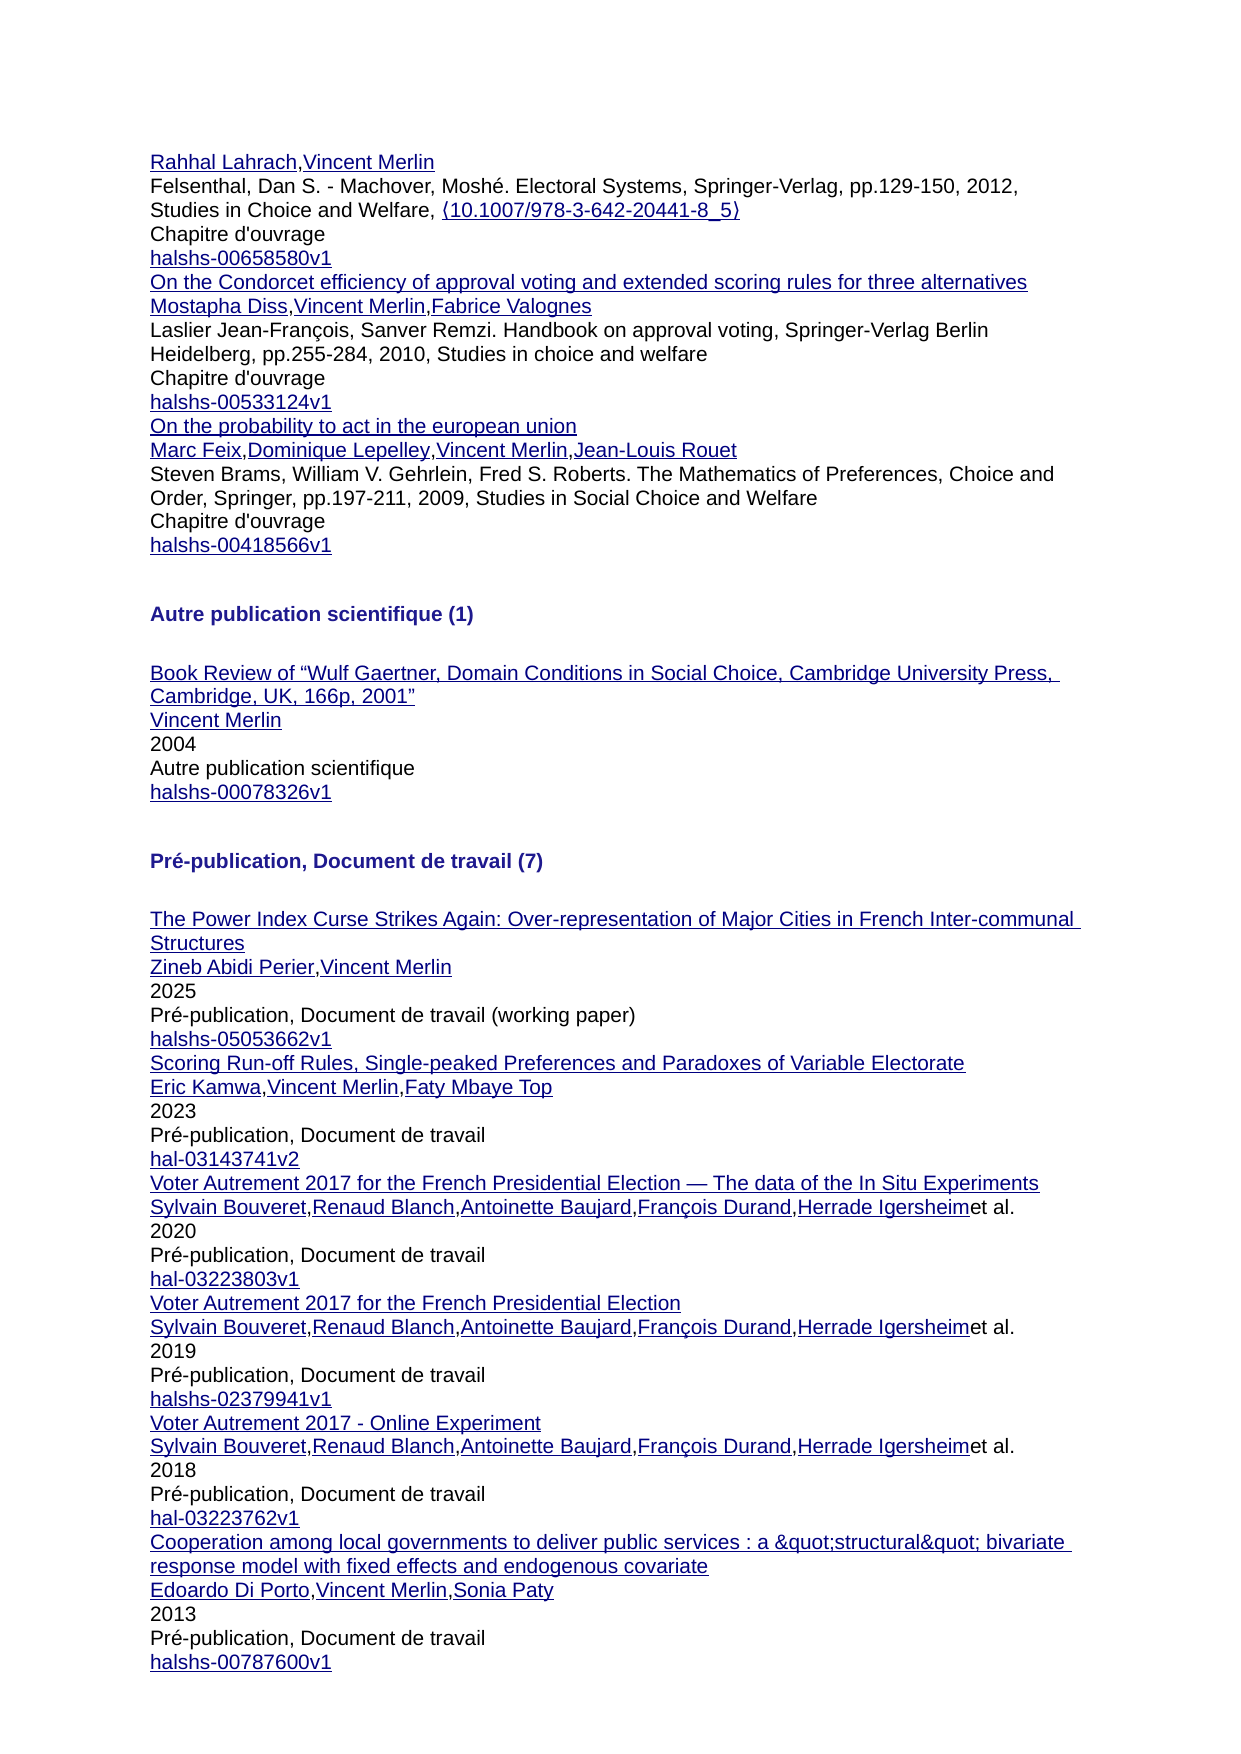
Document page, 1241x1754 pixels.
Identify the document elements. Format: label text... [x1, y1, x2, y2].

subtitle Pré-publication, Document de travail (7) [150, 849, 1090, 873]
table_cell On the probability to act in the european union Marc Feix,Dominique Lepelley,Vincent Merlin,Jean-Louis Rouet Steven Brams, William V. Gehrlein, Fred S. Roberts. The Mathematics of Preferences, Choice and Order, Springer, pp.197-211, 2009, Studies in Social Choice and Welfare Chapitre d'ouvrage halshs-00418566v1 [150, 414, 1090, 557]
table_cell Voter Autrement 2017 for the French Presidential Election Sylvain Bouveret,Renaud Blanch,Antoinette Baujard,François Durand,Herrade Igersheimet al. 2019 Pré-publication, Document de travail halshs-02379941v1 [150, 1291, 1090, 1410]
table_cell On the Condorcet efficiency of approval voting and extended scoring rules for three alternatives Mostapha Diss,Vincent Merlin,Fabrice Valognes Laslier Jean-François, Sanver Remzi. Handbook on approval voting, Springer-Verlag Berlin Heidelberg, pp.255-284, 2010, Studies in choice and welfare Chapitre d'ouvrage halshs-00533124v1 [150, 270, 1090, 413]
table_header Book Review of “Wulf Gaertner, Domain Conditions in Social Choice, Cambridge University Press, Cambridge, UK, 166p, 2001” Vincent Merlin 2004 Autre publication scientifique halshs-00078326v1 [150, 660, 1090, 804]
subtitle Autre publication scientifique (1) [150, 602, 1090, 626]
table_cell Voter Autrement 2017 - Online Experiment Sylvain Bouveret,Renaud Blanch,Antoinette Baujard,François Durand,Herrade Igersheimet al. 2018 Pré-publication, Document de travail hal-03223762v1 [150, 1410, 1090, 1530]
table_header The Power Index Curse Strikes Again: Over-representation of Major Cities in French Inter-communal Structures Zineb Abidi Perier,Vincent Merlin 2025 Pré-publication, Document de travail (working paper) halshs-05053662v1 [150, 907, 1090, 1051]
table_cell Cooperation among local governments to deliver public services : a &quot;structural&quot; bivariate response model with fixed effects and endogenous covariate Edoardo Di Porto,Vincent Merlin,Sonia Paty 2013 Pré-publication, Document de travail halshs-00787600v1 [150, 1530, 1090, 1674]
table_cell Rahhal Lahrach,Vincent Merlin Felsenthal, Dan S. - Machover, Moshé. Electoral Systems, Springer-Verlag, pp.129-150, 2012, Studies in Choice and Welfare, ⟨10.1007/978-3-642-20441-8_5⟩ Chapitre d'ouvrage halshs-00658580v1 [150, 150, 1090, 270]
table_cell Voter Autrement 2017 for the French Presidential Election — The data of the In Situ Experiments Sylvain Bouveret,Renaud Blanch,Antoinette Baujard,François Durand,Herrade Igersheimet al. 2020 Pré-publication, Document de travail hal-03223803v1 [150, 1171, 1090, 1291]
table_cell Scoring Run-off Rules, Single-peaked Preferences and Paradoxes of Variable Electorate Eric Kamwa,Vincent Merlin,Faty Mbaye Top 2023 Pré-publication, Document de travail hal-03143741v2 [150, 1051, 1090, 1171]
